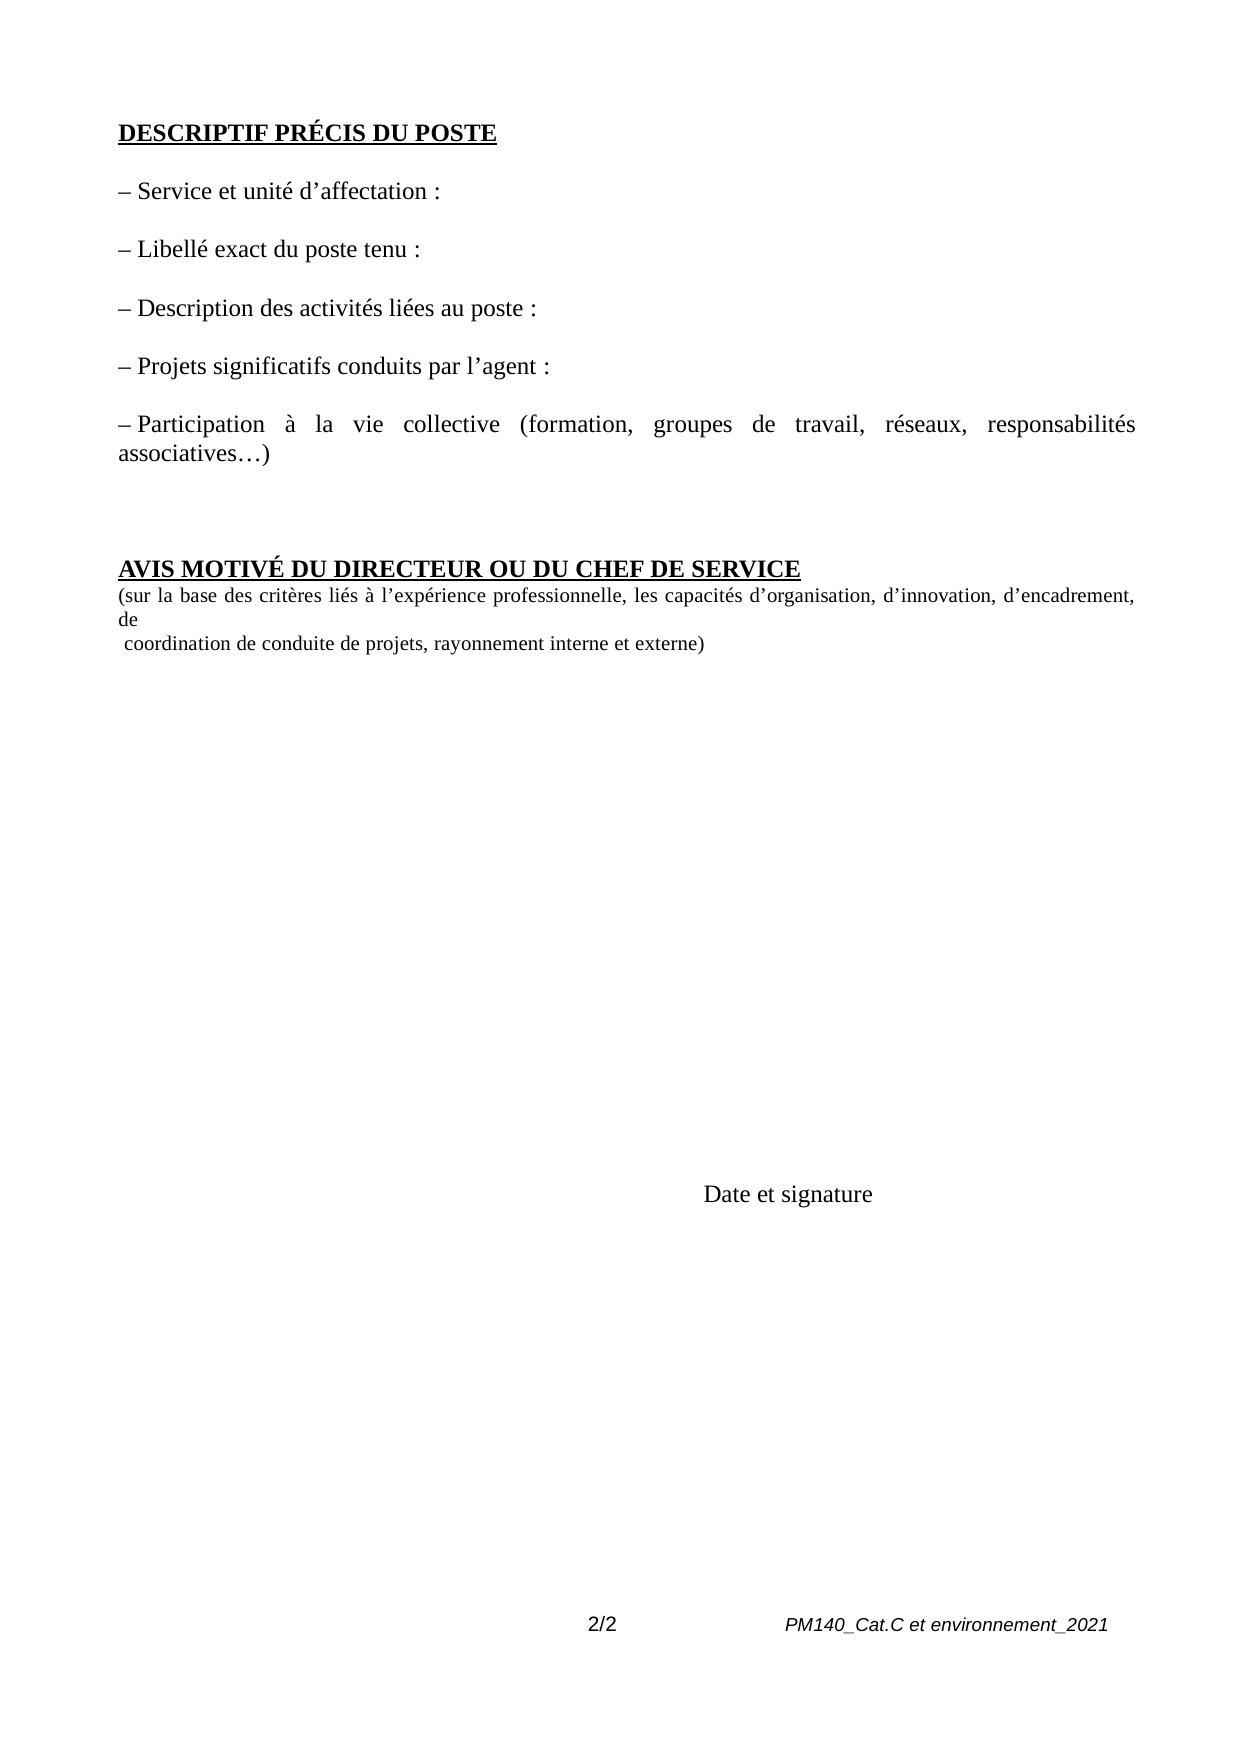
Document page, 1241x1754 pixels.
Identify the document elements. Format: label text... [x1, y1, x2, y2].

text – Libellé exact du poste tenu : [118, 234, 1137, 263]
text (sur la base des critères liés à l’expérience professionnelle, les capacités d’organisation, d’innovation, d’encadrement, de [118, 583, 1137, 631]
text Date et signature [118, 1178, 1122, 1207]
text AVIS MOTIVÉ DU DIRECTEUR OU DU CHEF DE SERVICE [118, 554, 1122, 583]
text DESCRIPTIF PRÉCIS DU POSTE [118, 118, 1122, 147]
text coordination de conduite de projets, rayonnement interne et externe) [118, 631, 1134, 655]
text – Description des activités liées au poste : [118, 292, 1137, 322]
text – Projets significatifs conduits par l’agent : [118, 351, 1137, 380]
text – Service et unité d’affectation : [118, 176, 1137, 205]
text – Participation à la vie collective (formation, groupes de travail, réseaux, responsabilités associatives…) [118, 409, 1137, 467]
